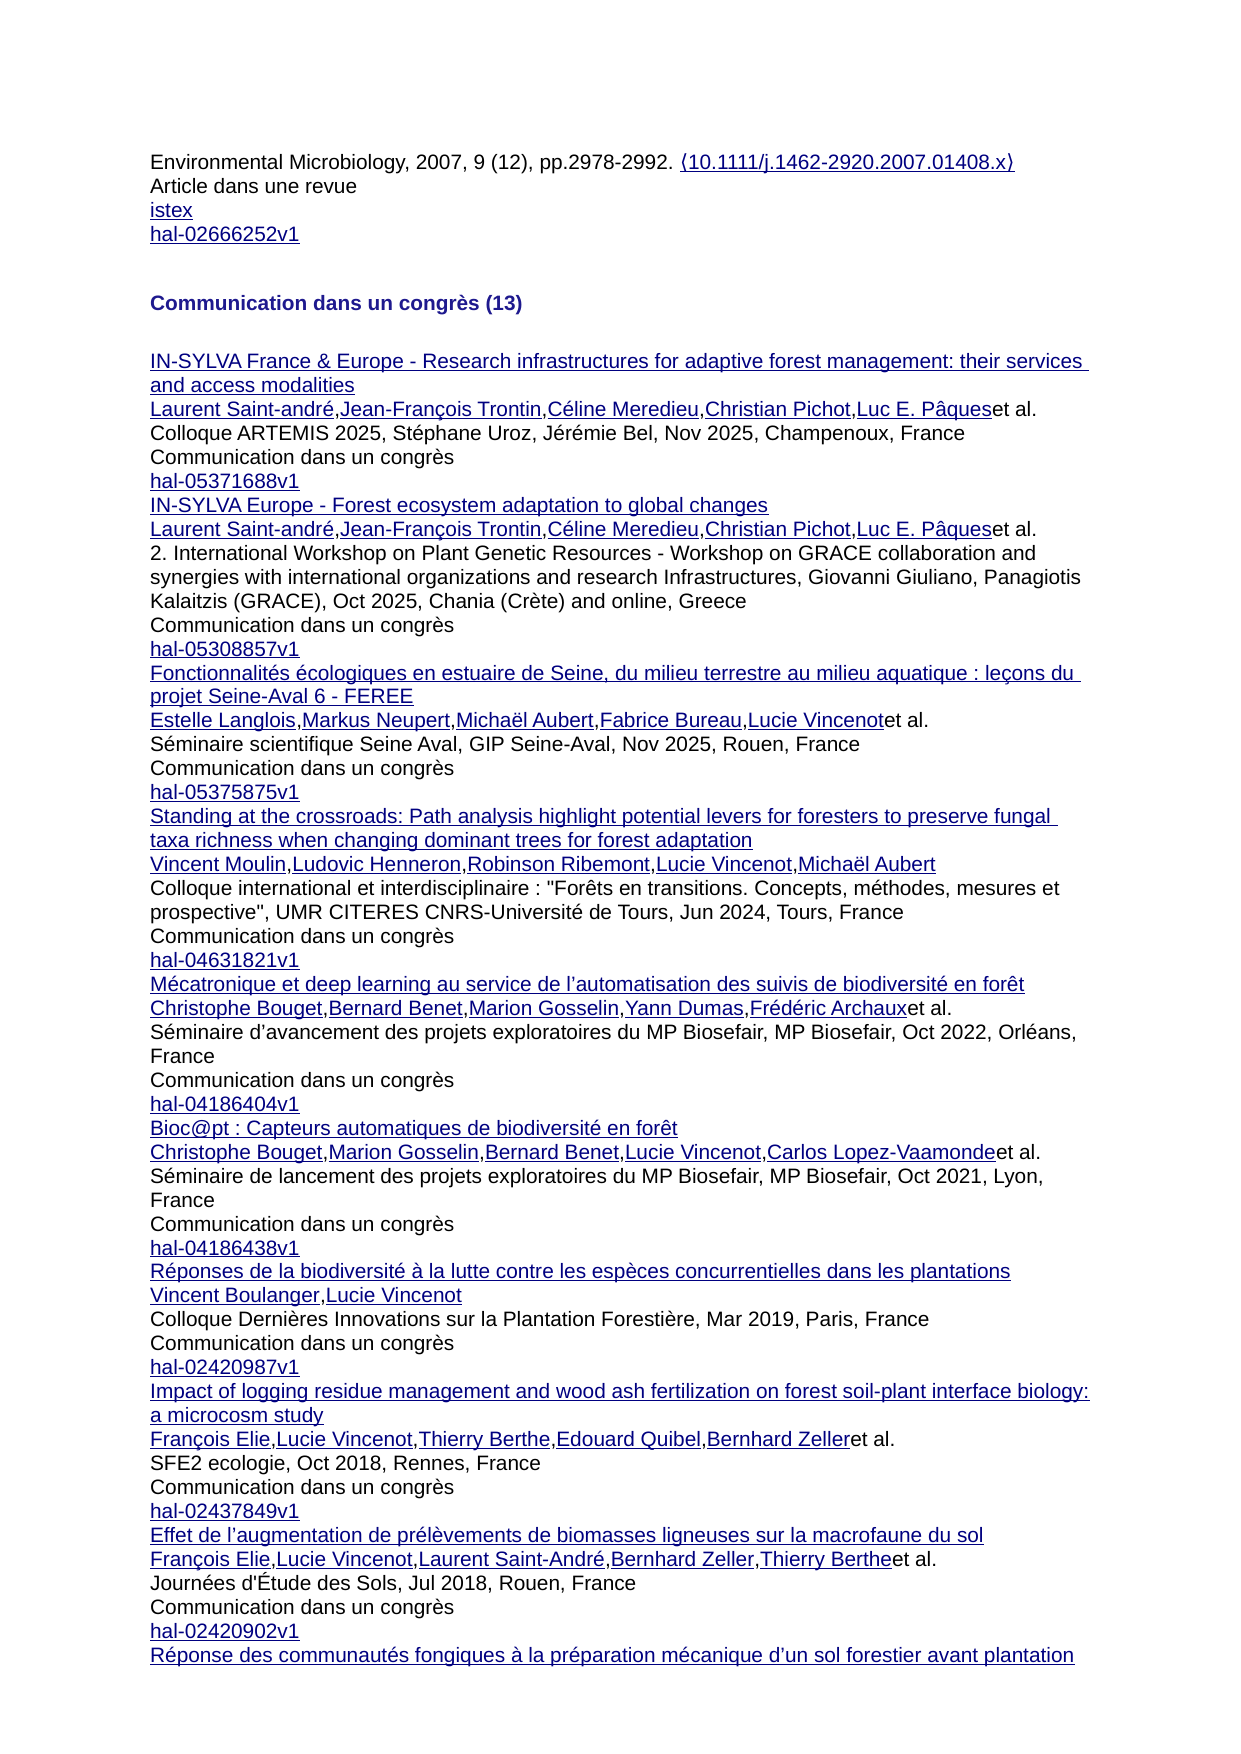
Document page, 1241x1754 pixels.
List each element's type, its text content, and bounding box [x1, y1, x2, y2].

subtitle Communication dans un congrès (13) [150, 291, 1090, 314]
table_cell Mécatronique et deep learning au service de l’automatisation des suivis de biodiversité en forêt Christophe Bouget,Bernard Benet,Marion Gosselin,Yann Dumas,Frédéric Archauxet al. Séminaire d’avancement des projets exploratoires du MP Biosefair, MP Biosefair, Oct 2022, Orléans, France Communication dans un congrès hal-04186404v1 [150, 972, 1090, 1116]
table_header IN-SYLVA France & Europe - Research infrastructures for adaptive forest management: their services and access modalities Laurent Saint‐andré,Jean-François Trontin,Céline Meredieu,Christian Pichot,Luc E. Pâqueset al. Colloque ARTEMIS 2025, Stéphane Uroz, Jérémie Bel, Nov 2025, Champenoux, France Communication dans un congrès hal-05371688v1 [150, 349, 1090, 493]
table_cell a microcosm study François Elie,Lucie Vincenot,Thierry Berthe,Edouard Quibel,Bernhard Zelleret al. SFE2 ecologie, Oct 2018, Rennes, France Communication dans un congrès hal-02437849v1 [150, 1401, 1090, 1523]
table_cell Standing at the crossroads: Path analysis highlight potential levers for foresters to preserve fungal taxa richness when changing dominant trees for forest adaptation Vincent Moulin,Ludovic Henneron,Robinson Ribemont,Lucie Vincenot,Michaël Aubert Colloque international et interdisciplinaire : "Forêts en transitions. Concepts, méthodes, mesures et prospective", UMR CITERES CNRS-Université de Tours, Jun 2024, Tours, France Communication dans un congrès hal-04631821v1 [150, 804, 1090, 972]
table_cell Bioc@pt : Capteurs automatiques de biodiversité en forêt Christophe Bouget,Marion Gosselin,Bernard Benet,Lucie Vincenot,Carlos Lopez-Vaamondeet al. Séminaire de lancement des projets exploratoires du MP Biosefair, MP Biosefair, Oct 2021, Lyon, France Communication dans un congrès hal-04186438v1 [150, 1116, 1090, 1259]
table_cell Réponses de la biodiversité à la lutte contre les espèces concurrentielles dans les plantations Vincent Boulanger,Lucie Vincenot Colloque Dernières Innovations sur la Plantation Forestière, Mar 2019, Paris, France Communication dans un congrès hal-02420987v1 [150, 1259, 1090, 1379]
table_cell Réponse des communautés fongiques à la préparation mécanique d’un sol forestier avant plantation [150, 1643, 1090, 1667]
table_cell Impact of logging residue management and wood ash fertilization on forest soil-plant interface biology: [150, 1379, 1090, 1400]
table_cell IN-SYLVA Europe - Forest ecosystem adaptation to global changes Laurent Saint‐andré,Jean-François Trontin,Céline Meredieu,Christian Pichot,Luc E. Pâqueset al. 2. International Workshop on Plant Genetic Resources - Workshop on GRACE collaboration and synergies with international organizations and research Infrastructures, Giovanni Giuliano, Panagiotis Kalaitzis (GRACE), Oct 2025, Chania (Crète) and online, Greece Communication dans un congrès hal-05308857v1 [150, 493, 1090, 660]
table_cell Environmental Microbiology, 2007, 9 (12), pp.2978-2992. ⟨10.1111/j.1462-2920.2007.01408.x⟩ Article dans une revue istex hal-02666252v1 [150, 150, 1090, 246]
table_cell Fonctionnalités écologiques en estuaire de Seine, du milieu terrestre au milieu aquatique : leçons du projet Seine-Aval 6 - FEREE Estelle Langlois,Markus Neupert,Michaël Aubert,Fabrice Bureau,Lucie Vincenotet al. Séminaire scientifique Seine Aval, GIP Seine-Aval, Nov 2025, Rouen, France Communication dans un congrès hal-05375875v1 [150, 660, 1090, 804]
table_cell Effet de l’augmentation de prélèvements de biomasses ligneuses sur la macrofaune du sol François Elie,Lucie Vincenot,Laurent Saint-André,Bernhard Zeller,Thierry Bertheet al. Journées d'Étude des Sols, Jul 2018, Rouen, France Communication dans un congrès hal-02420902v1 [150, 1523, 1090, 1643]
